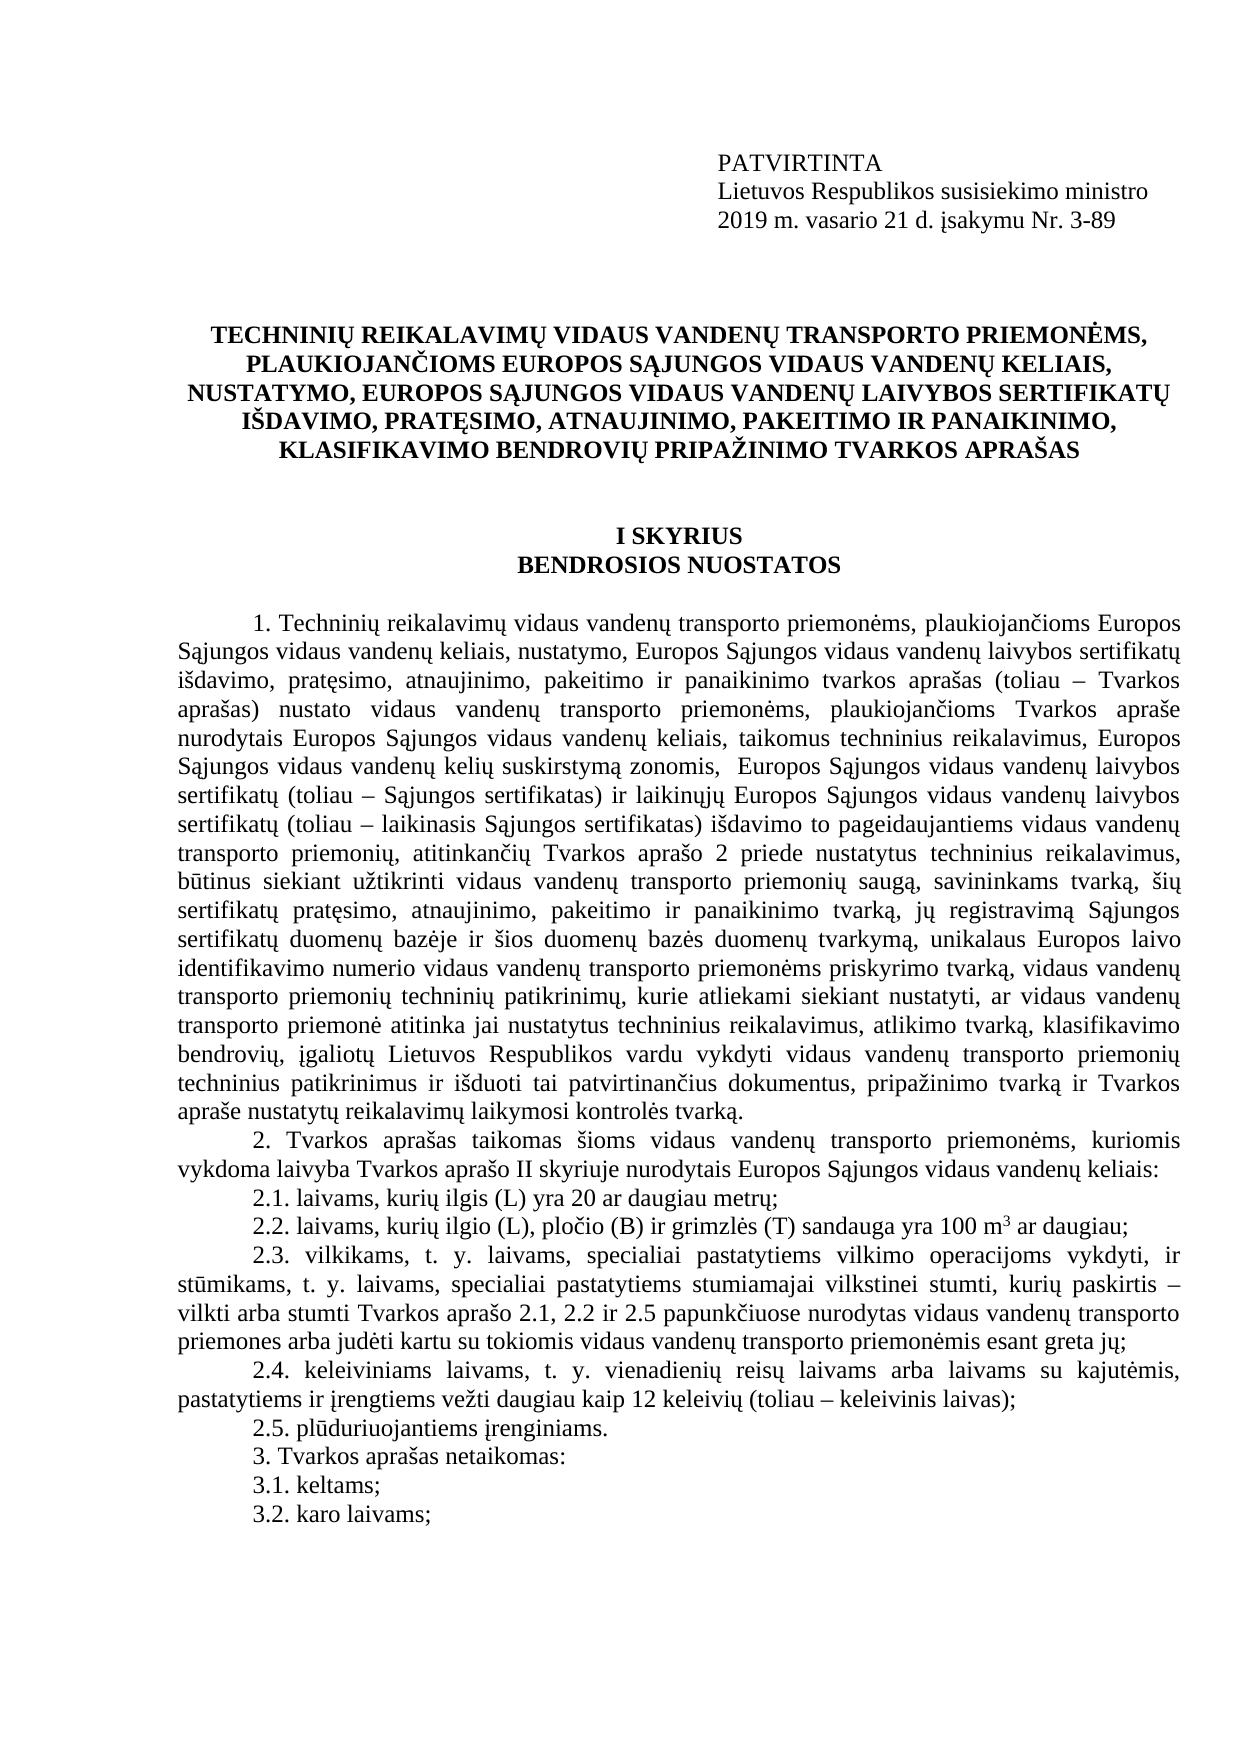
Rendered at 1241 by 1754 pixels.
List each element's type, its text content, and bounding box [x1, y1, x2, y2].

text 3.1. keltams; [177, 1470, 1181, 1499]
text 2.3. vilkikams, t. y. laivams, specialiai pastatytiems vilkimo operacijoms vykdyti, ir stūmikams, t. y. laivams, specialiai pastatytiems stumiamajai vilkstinei stumti, kurių paskirtis – vilkti arba stumti Tvarkos aprašo 2.1, 2.2 ir 2.5 papunkčiuose nurodytas vidaus vandenų transporto priemones arba judėti kartu su tokiomis vidaus vandenų transporto priemonėmis esant greta jų; [177, 1240, 1181, 1355]
text 2.1. laivams, kurių ilgis (L) yra 20 ar daugiau metrų; [177, 1183, 1181, 1211]
text 2019 m. vasario 21 d. įsakymu Nr. 3-89 [717, 205, 1181, 234]
text 3. Tvarkos aprašas netaikomas: [177, 1441, 1181, 1470]
text 2.5. plūduriuojantiems įrenginiams. [177, 1413, 1181, 1441]
text I SKYRIUS [177, 521, 1181, 550]
text 2. Tvarkos aprašas taikomas šioms vidaus vandenų transporto priemonėms, kuriomis vykdoma laivyba Tvarkos aprašo II skyriuje nurodytais Europos Sąjungos vidaus vandenų keliais: [177, 1125, 1181, 1183]
text Techninių reikalavimų vidaus vandenų transporto priemonėms, PLAUKIOJANČIOMS Europos Sąjungos vidaus vandenų keliais, nustatymo, EUROPOS SĄJUNGOS VIDAUS VANDENŲ LAIVYBOS SERTIFIKATŲ IŠDAVIMO, PRATĘSIMO, ATNAUJINIMO, PAKEITIMO IR PANAIKINIMO, KLASIFIKAVIMO BENDROVIŲ PRIPAŽINIMO TVARKOS APRAŠAS [177, 320, 1181, 464]
text BENDROSIOS NUOSTATOS [177, 550, 1181, 579]
text 2.2. laivams, kurių ilgio (L), pločio (B) ir grimzlės (T) sandauga yra 100 m3 ar daugiau; [177, 1211, 1181, 1240]
text 1. Techninių reikalavimų vidaus vandenų transporto priemonėms, plaukiojančioms Europos Sąjungos vidaus vandenų keliais, nustatymo, Europos Sąjungos vidaus vandenų laivybos sertifikatų išdavimo, pratęsimo, atnaujinimo, pakeitimo ir panaikinimo tvarkos aprašas (toliau – Tvarkos aprašas) nustato vidaus vandenų transporto priemonėms, plaukiojančioms Tvarkos apraše nurodytais Europos Sąjungos vidaus vandenų keliais, taikomus techninius reikalavimus, Europos Sąjungos vidaus vandenų kelių suskirstymą zonomis, Europos Sąjungos vidaus vandenų laivybos sertifikatų (toliau – Sąjungos sertifikatas) ir laikinųjų Europos Sąjungos vidaus vandenų laivybos sertifikatų (toliau – laikinasis Sąjungos sertifikatas) išdavimo to pageidaujantiems vidaus vandenų transporto priemonių, atitinkančių Tvarkos aprašo 2 priede nustatytus techninius reikalavimus, būtinus siekiant užtikrinti vidaus vandenų transporto priemonių saugą, savininkams tvarką, šių sertifikatų pratęsimo, atnaujinimo, pakeitimo ir panaikinimo tvarką, jų registravimą Sąjungos sertifikatų duomenų bazėje ir šios duomenų bazės duomenų tvarkymą, unikalaus Europos laivo identifikavimo numerio vidaus vandenų transporto priemonėms priskyrimo tvarką, vidaus vandenų transporto priemonių techninių patikrinimų, kurie atliekami siekiant nustatyti, ar vidaus vandenų transporto priemonė atitinka jai nustatytus techninius reikalavimus, atlikimo tvarką, klasifikavimo bendrovių, įgaliotų Lietuvos Respublikos vardu vykdyti vidaus vandenų transporto priemonių techninius patikrinimus ir išduoti tai patvirtinančius dokumentus, pripažinimo tvarką ir Tvarkos apraše nustatytų reikalavimų laikymosi kontrolės tvarką. [177, 608, 1181, 1125]
text PATVIRTINTA [717, 148, 1181, 176]
text 2.4. keleiviniams laivams, t. y. vienadienių reisų laivams arba laivams su kajutėmis, pastatytiems ir įrengtiems vežti daugiau kaip 12 keleivių (toliau – keleivinis laivas); [177, 1355, 1181, 1413]
text Lietuvos Respublikos susisiekimo ministro [717, 176, 1181, 205]
text 3.2. karo laivams; [177, 1499, 1181, 1528]
